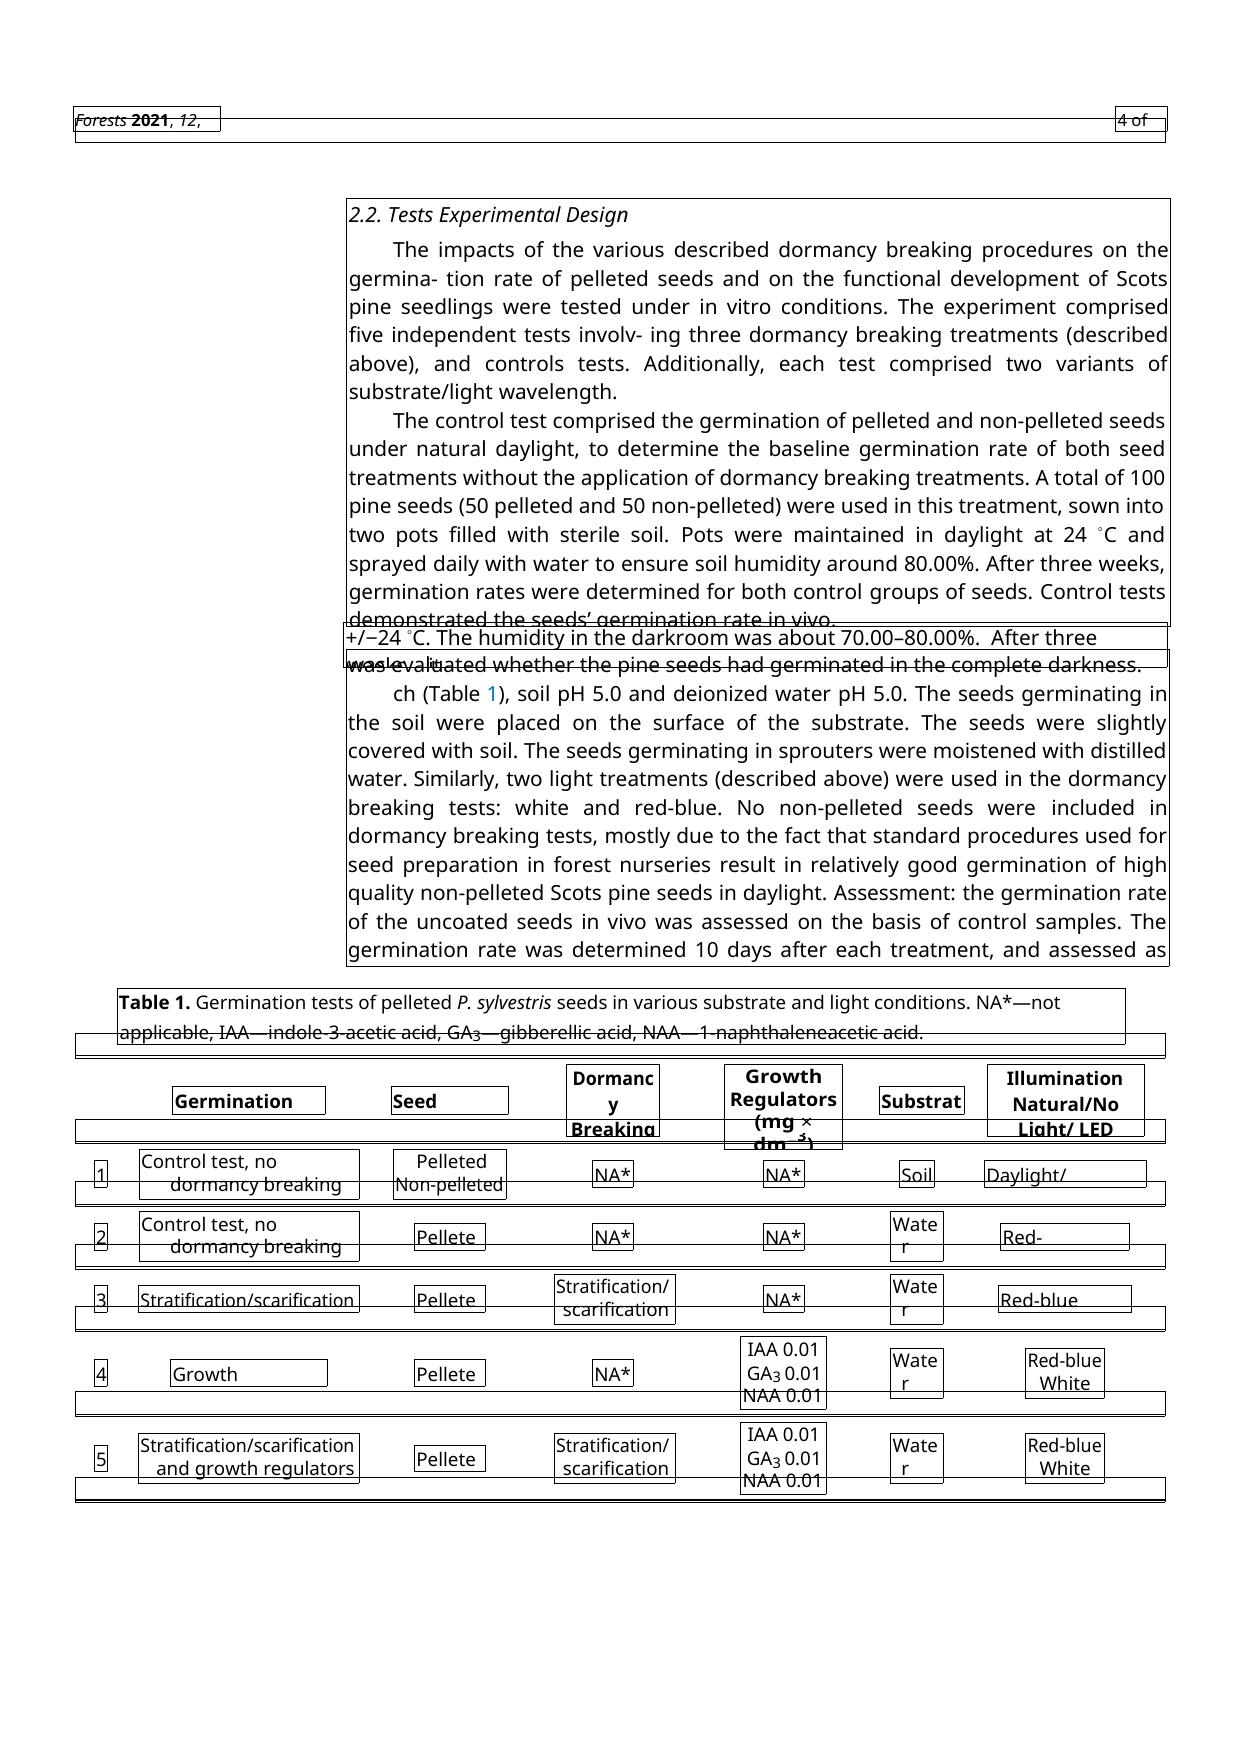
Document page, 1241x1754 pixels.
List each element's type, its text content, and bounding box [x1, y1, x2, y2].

text Dormancy Breaking Procedure [568, 1066, 658, 1119]
text Control test, no dormancy breaking treatment [141, 1182, 359, 1198]
text GA3 0.01 [747, 1361, 826, 1385]
text Pelleted Non-pelleted [395, 1182, 438, 1196]
text Water Soil [892, 1245, 943, 1261]
text [594, 1182, 633, 1187]
text Water Soil [892, 1213, 943, 1244]
text [96, 1307, 107, 1312]
text [140, 1307, 359, 1312]
text Seed Coating [393, 1088, 508, 1113]
text 5 [96, 1446, 107, 1471]
text Pelleted [416, 1307, 484, 1312]
text Stratification/ scarification [556, 1307, 675, 1321]
text Red-blue White [1000, 1307, 1131, 1312]
text Daylight/darkness [986, 1182, 1146, 1187]
text [901, 1182, 934, 1187]
text NAA 0.01 [742, 1392, 826, 1407]
text 4 [96, 1361, 107, 1386]
text NA* [594, 1162, 633, 1181]
text IAA 0.01 [747, 1423, 826, 1446]
text Three dormancy breaking treatments used two substrates each (Table 1), soil pH 5.0 and deionized water pH 5.0. The seeds germinating in the soil were placed on the surface of the substrate. The seeds were slightly covered with soil. The seeds germinating in sprouters were moistened with distilled water. Similarly, two light treatments (described above) were used in the dormancy breaking tests: white and red-blue. No non-pelleted seeds were included in dormancy breaking tests, mostly due to the fact that standard procedures used for seed preparation in forest nurseries result in relatively good germination of high quality non-pelleted Scots pine seeds in daylight. Assessment: the germination rate of the uncoated seeds in vivo was assessed on the basis of control samples. The germination rate was determined 10 days after each treatment, and assessed as the mean number of viable seedlings emerging in three replicates of a given test (Table 1). [348, 679, 1167, 966]
text Table 1. Germination tests of pelleted P. sylvestris seeds in various substrate and light conditions. NA*—not applicable, IAA—indole-3-acetic acid, GA3—gibberellic acid, NAA—1-naphthaleneacetic acid. [119, 990, 1123, 1033]
text NAA 0.01 [742, 1478, 826, 1492]
text [765, 1182, 804, 1187]
text Control test, no dormancy breaking treatment [141, 1245, 359, 1261]
text Red-blue White [1027, 1434, 1104, 1477]
text Stratification/scarification and growth regulators [140, 1434, 359, 1477]
text Stratification/scarification [140, 1287, 359, 1306]
text [765, 1245, 804, 1249]
text Daylight/darkness [986, 1162, 1146, 1181]
text [765, 1307, 804, 1312]
text Red-blueWhite [1002, 1245, 1129, 1249]
text Pelleted Non-pelleted [395, 1150, 504, 1181]
text IAA 0.01 [747, 1338, 826, 1361]
text Dormancy Breaking Procedure [568, 1120, 658, 1136]
text The control test comprised the germination of pelleted and non-pelleted seeds under natural daylight, to determine the baseline germination rate of both seed treatments without the application of dormancy breaking treatments. A total of 100 pine seeds (50 pelleted and 50 non-pelleted) were used in this treatment, sown into two pots filled with sterile soil. Pots were maintained in daylight at 24 ◦C and sprayed daily with water to ensure soil humidity around 80.00%. After three weeks, germination rates were determined for both control groups of seeds. Control tests demonstrated the seeds’ germination rate in vivo. [348, 406, 1166, 622]
text Water Soil [892, 1307, 943, 1324]
text 2.2. Tests Experimental Design [348, 200, 1170, 229]
text NA* [594, 1361, 633, 1386]
text NA* [594, 1224, 633, 1244]
text Forests 2021, 12, 621 [76, 119, 220, 131]
text [96, 1245, 107, 1249]
text Pelleted [416, 1361, 484, 1386]
text [594, 1245, 633, 1249]
text Pelleted [416, 1245, 484, 1249]
text Forests 2021, 12, 621 [75, 108, 220, 118]
text Substrate [881, 1088, 964, 1113]
text Germination Test [174, 1088, 325, 1113]
text Red-blueWhite [1002, 1224, 1129, 1244]
text NA* [765, 1224, 804, 1244]
text GA3 0.01 [747, 1446, 826, 1470]
text Water Soil [892, 1275, 943, 1306]
text 4 of 14 [1117, 108, 1167, 131]
text Red-blue White [1000, 1287, 1131, 1306]
text Growth regulators [172, 1361, 327, 1386]
text Light/ LED [988, 1120, 1142, 1136]
text Soil [901, 1162, 934, 1181]
text Illumination Natural/No [988, 1066, 1142, 1119]
text NA* [765, 1287, 804, 1306]
text Water Soil [892, 1349, 943, 1391]
text Control test, no dormancy breaking treatment [141, 1150, 359, 1181]
text 1 [96, 1162, 107, 1181]
text 3 [96, 1287, 107, 1306]
text Control test, no dormancy breaking treatment [141, 1213, 359, 1244]
text Table 1. Germination tests of pelleted P. sylvestris seeds in various substrate and light conditions. NA*—not applicable, IAA—indole-3-acetic acid, GA3—gibberellic acid, NAA—1-naphthaleneacetic acid. [144, 1034, 740, 1044]
text Stratification/ scarification [556, 1275, 675, 1306]
text [742, 1385, 826, 1391]
text Pelleted [416, 1446, 484, 1471]
text The impacts of the various described dormancy breaking procedures on the germina- tion rate of pelleted seeds and on the functional development of Scots pine seedlings were tested under in vitro conditions. The experiment comprised five independent tests involv- ing three dormancy breaking treatments (described above), and controls tests. Additionally, each test comprised two variants of substrate/light wavelength. [348, 235, 1169, 406]
text Pelleted [416, 1224, 484, 1244]
text Water Soil [892, 1478, 943, 1483]
text Pelleted [416, 1287, 484, 1306]
text was evaluated whether the pine seeds had germinated in the complete darkness. [348, 651, 1169, 679]
text 2 [96, 1224, 107, 1244]
text NA* [765, 1162, 804, 1181]
text +/−24 ◦C. The humidity in the darkroom was about 70.00–80.00%. After three weeks, it [345, 623, 1167, 649]
text Water Soil [892, 1392, 943, 1397]
text 4 of 14 [1117, 119, 1165, 131]
text Pelleted Non-pelleted [439, 1182, 504, 1196]
text Water Soil [892, 1434, 943, 1477]
text Stratification/ scarification [556, 1434, 675, 1477]
text Red-blue White [1027, 1349, 1104, 1391]
text Growth Regulators (mg × dm−3) [726, 1065, 840, 1119]
text Growth Regulators (mg × dm−3) [726, 1120, 840, 1143]
text NAA 0.01 [742, 1470, 826, 1477]
text [96, 1182, 107, 1187]
